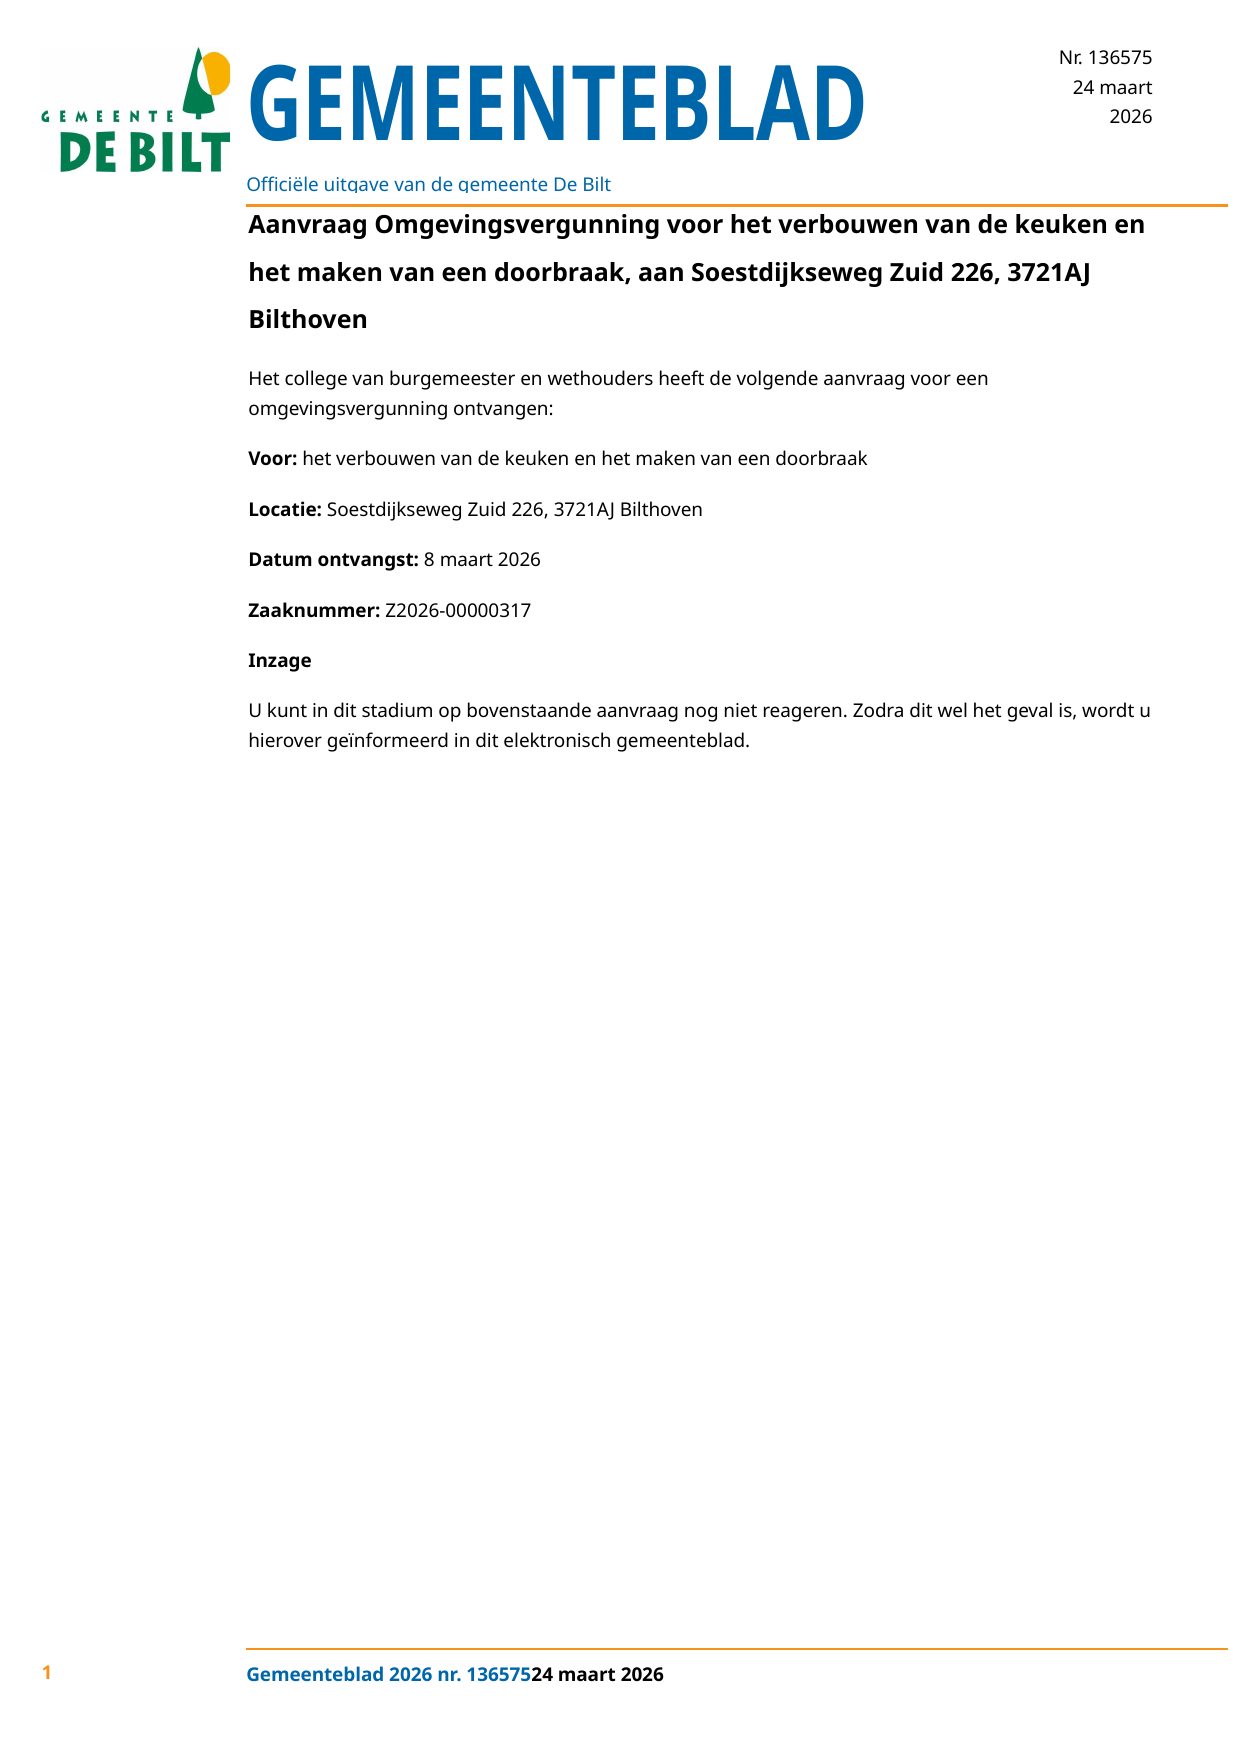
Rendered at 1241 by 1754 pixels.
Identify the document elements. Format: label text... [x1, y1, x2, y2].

text Locatie: Soestdijkseweg Zuid 226, 3721AJ Bilthoven [248, 496, 1152, 522]
text Datum ontvangst: 8 maart 2026 [248, 546, 1152, 572]
text Aanvraag Omgevingsvergunning voor het verbouwen van de keuken en het maken van een doorbraak, aan Soestdijkseweg Zuid 226, 3721AJ Bilthoven [248, 207, 1152, 336]
text Het college van burgemeester en wethouders heeft de volgende aanvraag voor een omgevingsvergunning ontvangen: [248, 366, 1152, 421]
text Voor: het verbouwen van de keuken en het maken van een doorbraak [248, 446, 1152, 471]
text Inzage [248, 647, 1152, 673]
text U kunt in dit stadium op bovenstaande aanvraag nog niet reageren. Zodra dit wel het geval is, wordt u hierover geïnformeerd in dit elektronisch gemeenteblad. [248, 698, 1152, 753]
picture [41, 47, 231, 172]
text Zaaknummer: Z2026-00000317 [248, 597, 1152, 622]
